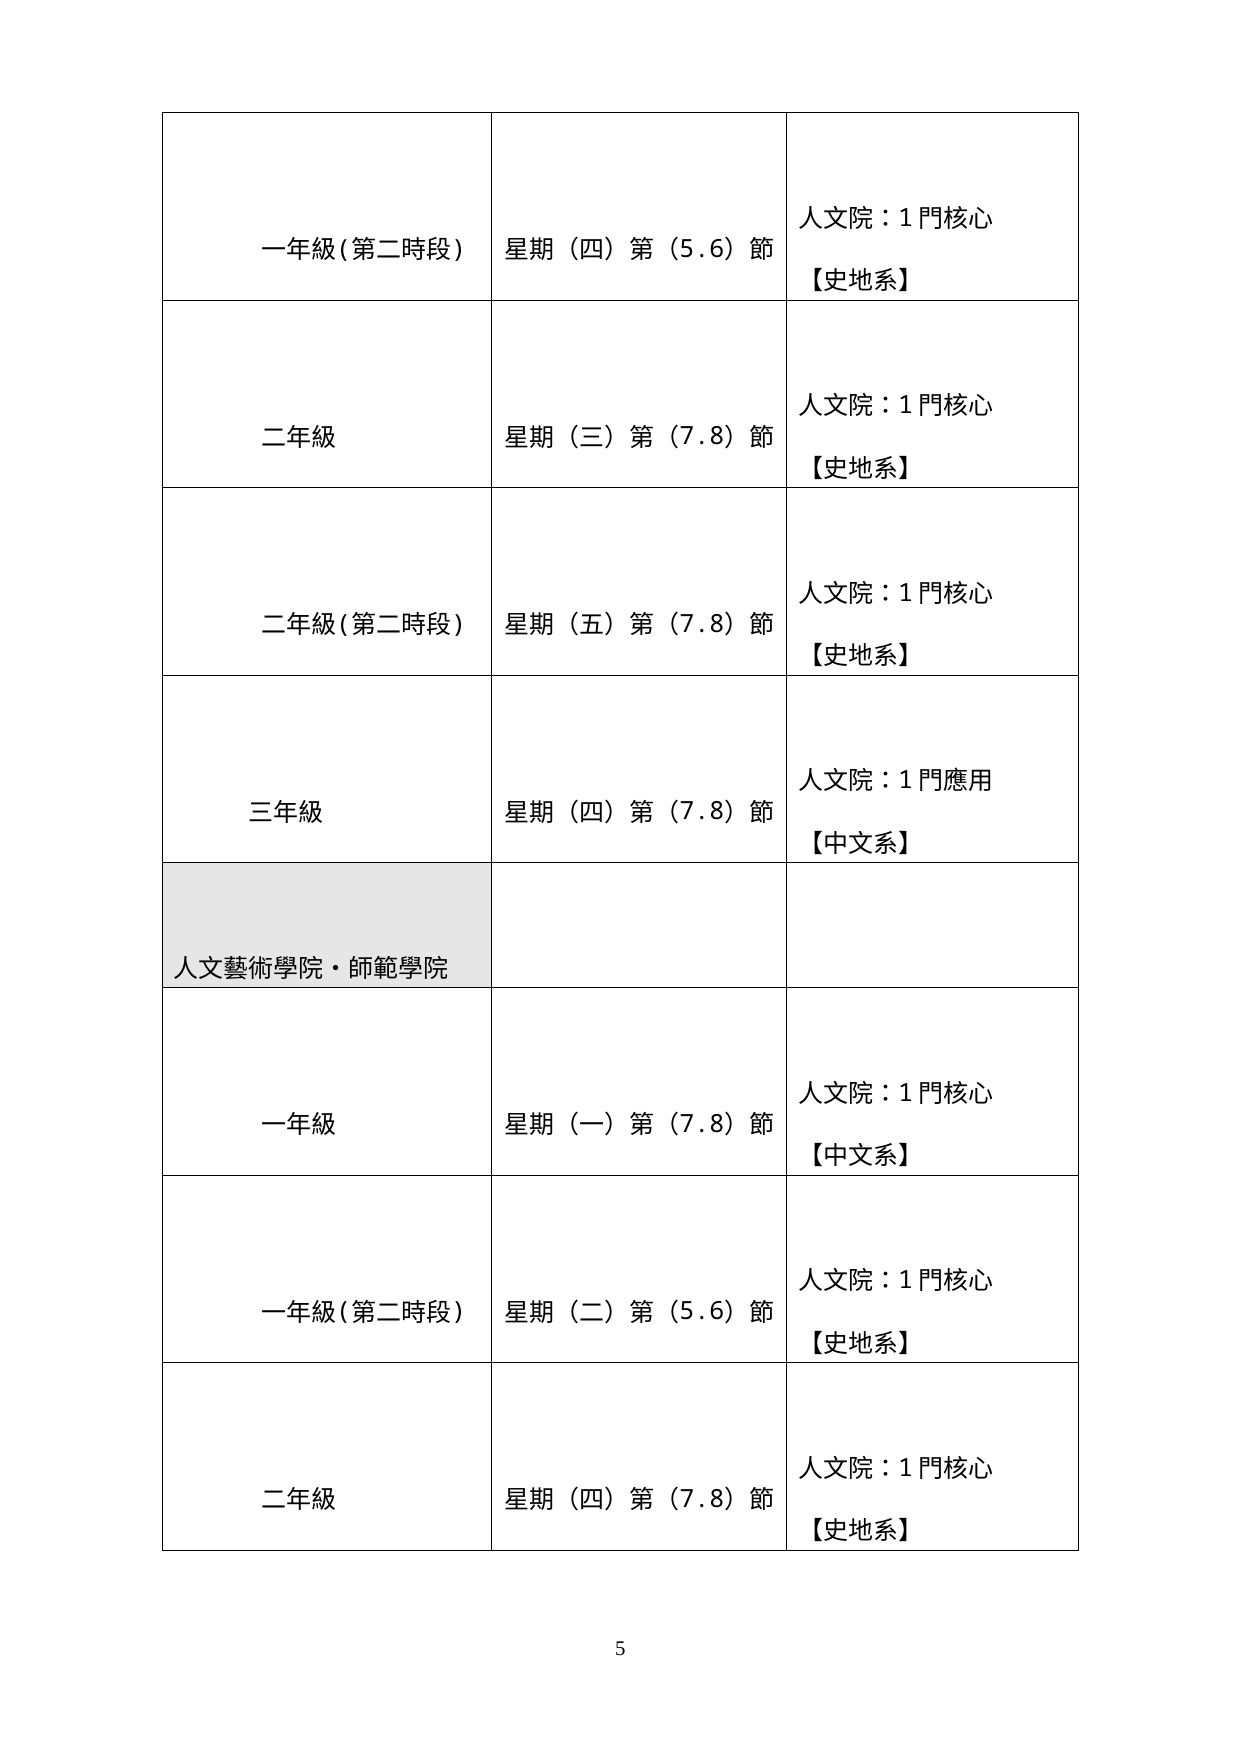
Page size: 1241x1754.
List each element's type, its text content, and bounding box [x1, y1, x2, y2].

table_cell 星期（四）第（7.8）節 [492, 676, 786, 862]
table_cell 星期（三）第（7.8）節 [492, 301, 786, 487]
table_cell 星期（五）第（7.8）節 [492, 488, 786, 675]
table_cell 星期（二）第（5.6）節 [492, 1176, 786, 1362]
table_cell 人文院：1門核心 【史地系】 [787, 1363, 1078, 1550]
table_cell 人文藝術學院・師範學院 [163, 863, 491, 987]
table_cell 二年級 [163, 301, 491, 487]
table_cell 二年級 [163, 1363, 491, 1550]
table_cell 三年級 [163, 676, 491, 862]
table_cell 人文院：1門核心 【史地系】 [787, 488, 1078, 675]
table_cell [787, 863, 1078, 987]
table_cell 人文院：1門核心 【中文系】 [787, 988, 1078, 1175]
table_cell 星期（一）第（7.8）節 [492, 988, 786, 1175]
table_cell 一年級(第二時段) [163, 113, 491, 300]
table_cell 一年級 [163, 988, 491, 1175]
table_cell 人文院：1門應用 【中文系】 [787, 676, 1078, 862]
table_cell 星期（四）第（5.6）節 [492, 113, 786, 300]
table_cell 星期（四）第（7.8）節 [492, 1363, 786, 1550]
table_cell 人文院：1門核心 【史地系】 [787, 301, 1078, 487]
table_cell 人文院：1門核心 【史地系】 [787, 1176, 1078, 1362]
table_cell 二年級(第二時段) [163, 488, 491, 675]
table_cell 人文院：1門核心 【史地系】 [787, 113, 1078, 300]
table_cell [492, 863, 786, 987]
table_cell 一年級(第二時段) [163, 1176, 491, 1362]
